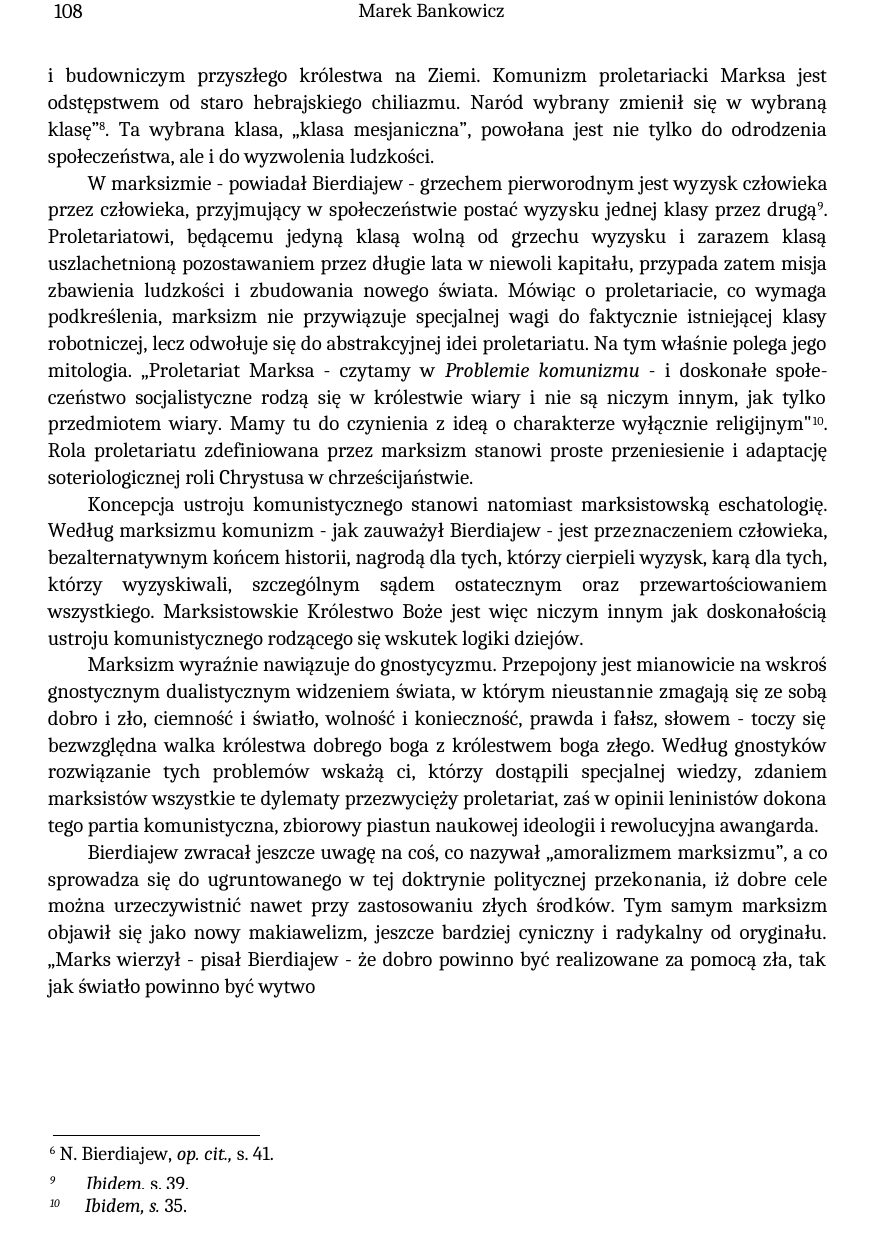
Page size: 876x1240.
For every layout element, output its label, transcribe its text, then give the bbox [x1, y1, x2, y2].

text Bierdiajew zwracał jeszcze uwagę na coś, co nazywał „amoralizmem marksi­zmu”, a co sprowadza się do ugruntowanego w tej doktrynie politycznej przeko­nania, iż dobre cele można urzeczywistnić nawet przy zastosowaniu złych środ­ków. Tym samym marksizm objawił się jako nowy makiawelizm, jeszcze bardziej cyniczny i radykalny od oryginału. „Marks wierzył - pisał Bierdiajew - że dobro powinno być realizowane za pomocą zła, tak jak światło powinno być wytwo­ [48, 840, 828, 998]
text 10 Ibidem, s. 35. [49, 1195, 333, 1216]
text Marek Bankowicz [358, 0, 522, 23]
text i budowniczym przyszłego królestwa na Ziemi. Komunizm proletariacki Marksa jest odstępstwem od staro hebrajskiego chiliazmu. Naród wybrany zmienił się w wybraną klasę”8. Ta wybrana klasa, „klasa mesjaniczna”, powołana jest nie tylko do odrodzenia społeczeństwa, ale i do wyzwolenia ludzkości. [48, 64, 828, 168]
text Koncepcja ustroju komunistycznego stanowi natomiast marksistowską es­chatologię. Według marksizmu komunizm - jak zauważył Bierdiajew - jest prze­znaczeniem człowieka, bezalternatywnym końcem historii, nagrodą dla tych, którzy cierpieli wyzysk, karą dla tych, którzy wyzyskiwali, szczególnym sądem ostatecznym oraz przewartościowaniem wszystkiego. Marksistowskie Króle­stwo Boże jest więc niczym innym jak doskonałością ustroju komunistycznego rodzącego się wskutek logiki dziejów. [48, 492, 828, 650]
text 9 Ibidem, s. 39. [49, 1172, 333, 1189]
text Marksizm wyraźnie nawiązuje do gnostycyzmu. Przepojony jest mianowicie na wskroś gnostycznym dualistycznym widzeniem świata, w którym nieustan­nie zmagają się ze sobą dobro i zło, ciemność i światło, wolność i konieczność, prawda i fałsz, słowem - toczy się bezwzględna walka królestwa dobrego boga z królestwem boga złego. Według gnostyków rozwiązanie tych problemów wskażą ci, którzy dostąpili specjalnej wiedzy, zdaniem marksistów wszystkie te dylematy przezwycięży proletariat, zaś w opinii leninistów dokona tego partia komunistyczna, zbiorowy piastun naukowej ideologii i rewolucyjna awangarda. [48, 653, 828, 838]
text 108 [54, 0, 96, 24]
text 6 N. Bierdiajew, op. cit., s. 41. [49, 1142, 333, 1165]
text W marksizmie - powiadał Bierdiajew - grzechem pierworodnym jest wy­zysk człowieka przez człowieka, przyjmujący w społeczeństwie postać wyzy­sku jednej klasy przez drugą9. Proletariatowi, będącemu jedyną klasą wolną od grzechu wyzysku i zarazem klasą uszlachetnioną pozostawaniem przez długie lata w niewoli kapitału, przypada zatem misja zbawienia ludzkości i zbudowania nowego świata. Mówiąc o proletariacie, co wymaga podkreślenia, marksizm nie przywiązuje specjalnej wagi do faktycznie istniejącej klasy robotniczej, lecz od­wołuje się do abstrakcyjnej idei proletariatu. Na tym właśnie polega jego mitolo­gia. „Proletariat Marksa - czytamy w Problemie komunizmu - i doskonałe społe­czeństwo socjalistyczne rodzą się w królestwie wiary i nie są niczym innym, jak tylko przedmiotem wiary. Mamy tu do czynienia z ideą o charakterze wyłącznie religijnym"10. Rola proletariatu zdefiniowana przez marksizm stanowi proste przeniesienie i adaptację soteriologicznej roli Chrystusa w chrześcijaństwie. [48, 171, 828, 489]
